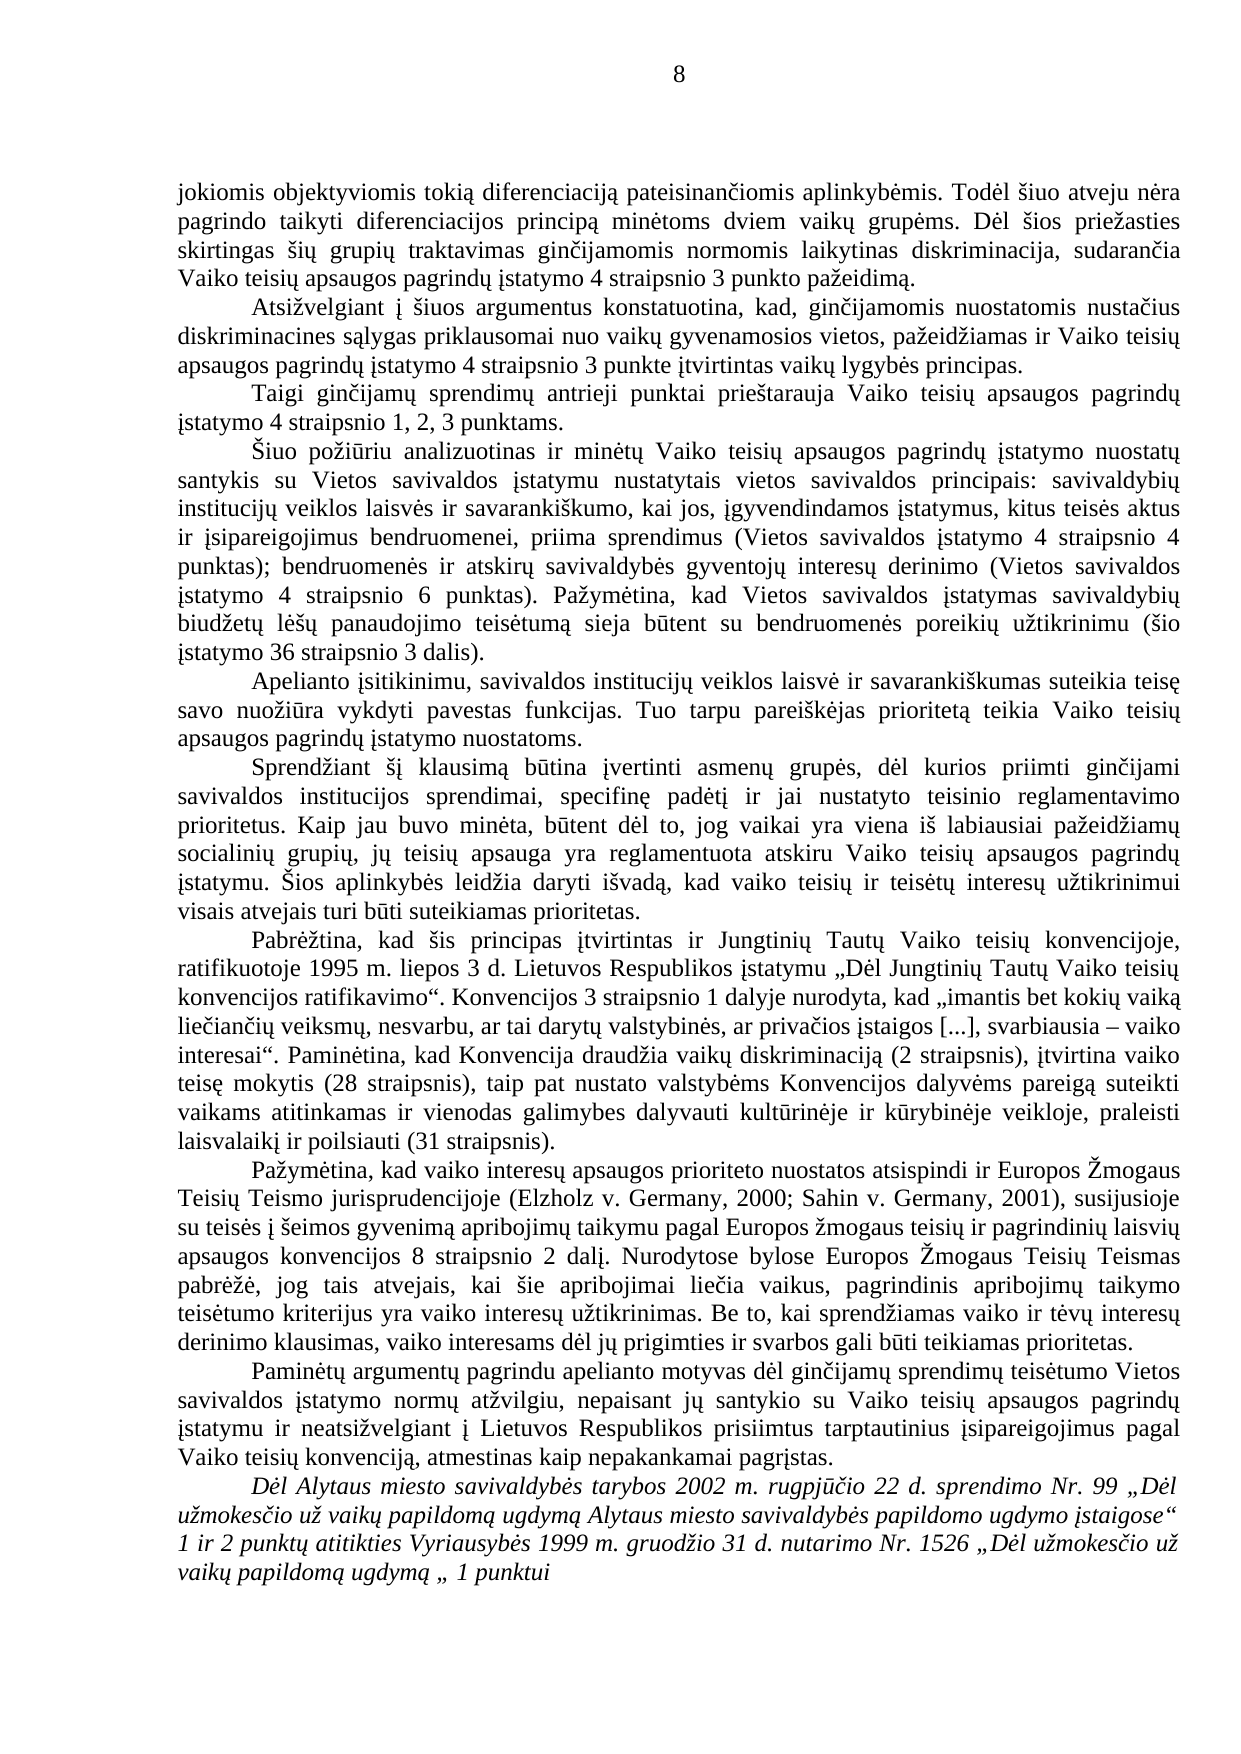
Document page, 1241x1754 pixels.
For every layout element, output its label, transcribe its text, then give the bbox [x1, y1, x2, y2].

text Sprendžiant šį klausimą būtina įvertinti asmenų grupės, dėl kurios priimti ginčijami savivaldos institucijos sprendimai, specifinę padėtį ir jai nustatyto teisinio reglamentavimo prioritetus. Kaip jau buvo minėta, būtent dėl to, jog vaikai yra viena iš labiausiai pažeidžiamų socialinių grupių, jų teisių apsauga yra reglamentuota atskiru Vaiko teisių apsaugos pagrindų įstatymu. Šios aplinkybės leidžia daryti išvadą, kad vaiko teisių ir teisėtų interesų užtikrinimui visais atvejais turi būti suteikiamas prioritetas. [177, 752, 1181, 925]
text Atsižvelgiant į šiuos argumentus konstatuotina, kad, ginčijamomis nuostatomis nustačius diskriminacines sąlygas priklausomai nuo vaikų gyvenamosios vietos, pažeidžiamas ir Vaiko teisių apsaugos pagrindų įstatymo 4 straipsnio 3 punkte įtvirtintas vaikų lygybės principas. [177, 292, 1181, 378]
text Paminėtų argumentų pagrindu apelianto motyvas dėl ginčijamų sprendimų teisėtumo Vietos savivaldos įstatymo normų atžvilgiu, nepaisant jų santykio su Vaiko teisių apsaugos pagrindų įstatymu ir neatsižvelgiant į Lietuvos Respublikos prisiimtus tarptautinius įsipareigojimus pagal Vaiko teisių konvenciją, atmestinas kaip nepakankamai pagrįstas. [177, 1356, 1181, 1471]
text Apelianto įsitikinimu, savivaldos institucijų veiklos laisvė ir savarankiškumas suteikia teisę savo nuožiūra vykdyti pavestas funkcijas. Tuo tarpu pareiškėjas prioritetą teikia Vaiko teisių apsaugos pagrindų įstatymo nuostatoms. [177, 666, 1181, 752]
text Pažymėtina, kad vaiko interesų apsaugos prioriteto nuostatos atsispindi ir Europos Žmogaus Teisių Teismo jurisprudencijoje (Elzholz v. Germany, 2000; Sahin v. Germany, 2001), susijusioje su teisės į šeimos gyvenimą apribojimų taikymu pagal Europos žmogaus teisių ir pagrindinių laisvių apsaugos konvencijos 8 straipsnio 2 dalį. Nurodytose bylose Europos Žmogaus Teisių Teismas pabrėžė, jog tais atvejais, kai šie apribojimai liečia vaikus, pagrindinis apribojimų taikymo teisėtumo kriterijus yra vaiko interesų užtikrinimas. Be to, kai sprendžiamas vaiko ir tėvų interesų derinimo klausimas, vaiko interesams dėl jų prigimties ir svarbos gali būti teikiamas prioritetas. [177, 1155, 1181, 1356]
text Dėl Alytaus miesto savivaldybės tarybos 2002 m. rugpjūčio 22 d. sprendimo Nr. 99 „Dėl užmokesčio už vaikų papildomą ugdymą Alytaus miesto savivaldybės papildomo ugdymo įstaigose“ 1 ir 2 punktų atitikties Vyriausybės 1999 m. gruodžio 31 d. nutarimo Nr. 1526 „Dėl užmokesčio už vaikų papildomą ugdymą „ 1 punktui [177, 1471, 1181, 1586]
text Šiuo požiūriu analizuotinas ir minėtų Vaiko teisių apsaugos pagrindų įstatymo nuostatų santykis su Vietos savivaldos įstatymu nustatytais vietos savivaldos principais: savivaldybių institucijų veiklos laisvės ir savarankiškumo, kai jos, įgyvendindamos įstatymus, kitus teisės aktus ir įsipareigojimus bendruomenei, priima sprendimus (Vietos savivaldos įstatymo 4 straipsnio 4 punktas); bendruomenės ir atskirų savivaldybės gyventojų interesų derinimo (Vietos savivaldos įstatymo 4 straipsnio 6 punktas). Pažymėtina, kad Vietos savivaldos įstatymas savivaldybių biudžetų lėšų panaudojimo teisėtumą sieja būtent su bendruomenės poreikių užtikrinimu (šio įstatymo 36 straipsnio 3 dalis). [177, 436, 1181, 666]
text Taigi ginčijamų sprendimų antrieji punktai prieštarauja Vaiko teisių apsaugos pagrindų įstatymo 4 straipsnio 1, 2, 3 punktams. [177, 378, 1181, 436]
text jokiomis objektyviomis tokią diferenciaciją pateisinančiomis aplinkybėmis. Todėl šiuo atveju nėra pagrindo taikyti diferenciacijos principą minėtoms dviem vaikų grupėms. Dėl šios priežasties skirtingas šių grupių traktavimas ginčijamomis normomis laikytinas diskriminacija, sudarančia Vaiko teisių apsaugos pagrindų įstatymo 4 straipsnio 3 punkto pažeidimą. [177, 177, 1181, 292]
text Pabrėžtina, kad šis principas įtvirtintas ir Jungtinių Tautų Vaiko teisių konvencijoje, ratifikuotoje 1995 m. liepos 3 d. Lietuvos Respublikos įstatymu „Dėl Jungtinių Tautų Vaiko teisių konvencijos ratifikavimo“. Konvencijos 3 straipsnio 1 dalyje nurodyta, kad „imantis bet kokių vaiką liečiančių veiksmų, nesvarbu, ar tai darytų valstybinės, ar privačios įstaigos [...], svarbiausia – vaiko interesai“. Paminėtina, kad Konvencija draudžia vaikų diskriminaciją (2 straipsnis), įtvirtina vaiko teisę mokytis (28 straipsnis), taip pat nustato valstybėms Konvencijos dalyvėms pareigą suteikti vaikams atitinkamas ir vienodas galimybes dalyvauti kultūrinėje ir kūrybinėje veikloje, praleisti laisvalaikį ir poilsiauti (31 straipsnis). [177, 925, 1181, 1155]
